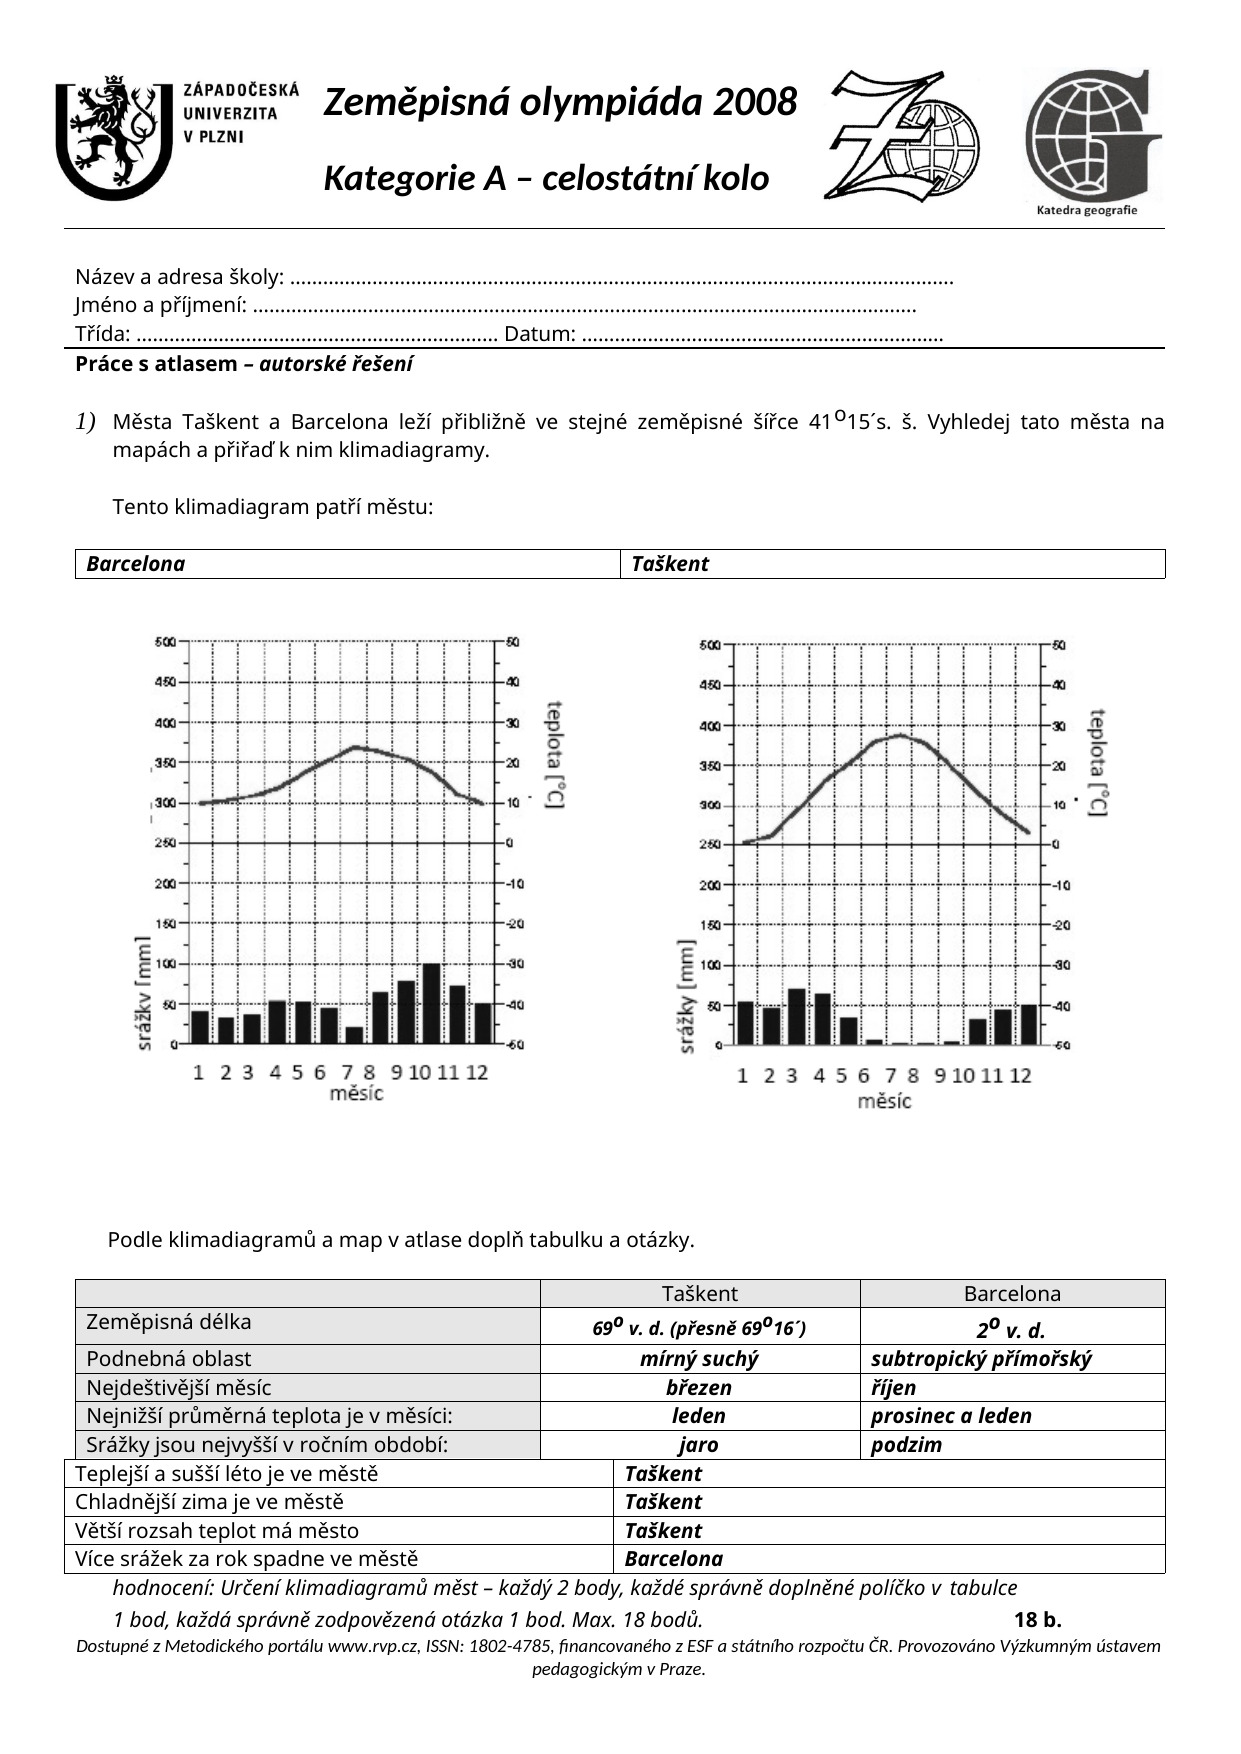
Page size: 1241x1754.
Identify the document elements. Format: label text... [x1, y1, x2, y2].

table_cell březen [541, 1374, 860, 1401]
table_cell říjen [861, 1374, 1165, 1401]
table_cell Podnebná oblast [76, 1345, 540, 1373]
text [982, 154, 1022, 200]
table_cell Větší rozsah teplot má město [65, 1517, 613, 1544]
text hodnocení: Určení klimadiagramů měst – každý 2 body, každé správně doplněné políčko v tabulce 1 bod, každá správně zodpovězená otázka 1 bod. Max. 18 bodů. 18 b. [112, 1574, 1165, 1634]
text [982, 75, 1022, 126]
table_cell Nejdeštivější měsíc [76, 1374, 540, 1401]
table_cell Taškent [614, 1488, 1165, 1516]
table_header Taškent [541, 1280, 860, 1307]
table_cell Nejnižší průměrná teplota je v měsíci: [76, 1402, 540, 1430]
table_cell prosinec a leden [861, 1402, 1165, 1430]
text Práce s atlasem – autorské řešení [75, 349, 1165, 378]
table_cell mírný suchý [541, 1345, 860, 1373]
table_header Barcelona [861, 1280, 1165, 1307]
table_cell Jméno a příjmení: …………………………………………………………………………………………………………. [64, 290, 1165, 319]
text Zeměpisná olympiáda 2008 [305, 75, 822, 126]
table_cell Srážky jsou nejvyšší v ročním období: [76, 1431, 540, 1458]
table_header Taškent [621, 550, 1165, 578]
table_cell Třída: ………………………………………………………… Datum: ………………………………………………………… [64, 319, 1165, 347]
table_cell jaro [541, 1431, 860, 1458]
table_header Název a adresa školy: …………………………………………………………………………………………………………. [64, 229, 1165, 290]
table_header [76, 1280, 540, 1307]
table_cell Chladnější zima je ve městě [65, 1488, 613, 1516]
table_cell 2o v. d. [861, 1308, 1165, 1344]
table_header Teplejší a sušší léto je ve městě [65, 1460, 613, 1487]
table_header Barcelona [76, 550, 620, 578]
text Kategorie A – celostátní kolo [305, 154, 822, 200]
table_header Taškent [614, 1460, 1165, 1487]
table_cell Zeměpisná délka [76, 1308, 540, 1344]
list Tento klimadiagram patří městu: [112, 492, 1165, 521]
table_cell Více srážek za rok spadne ve městě [65, 1545, 613, 1573]
list Města Taškent a Barcelona leží přibližně ve stejné zeměpisné šířce 41o15´s. š. Vyhledej tato města na mapách a přiřaď k nim klimadiagramy. [75, 399, 1165, 464]
table_cell Barcelona [614, 1545, 1165, 1573]
table_cell 69o v. d. (přesně 69o16´) [541, 1308, 860, 1344]
table_cell podzim [861, 1431, 1165, 1458]
table_cell subtropický přímořský [861, 1345, 1165, 1373]
text Podle klimadiagramů a map v atlase doplň tabulku a otázky. [75, 1225, 1165, 1254]
table_cell Taškent [614, 1517, 1165, 1544]
table_cell leden [541, 1402, 860, 1430]
